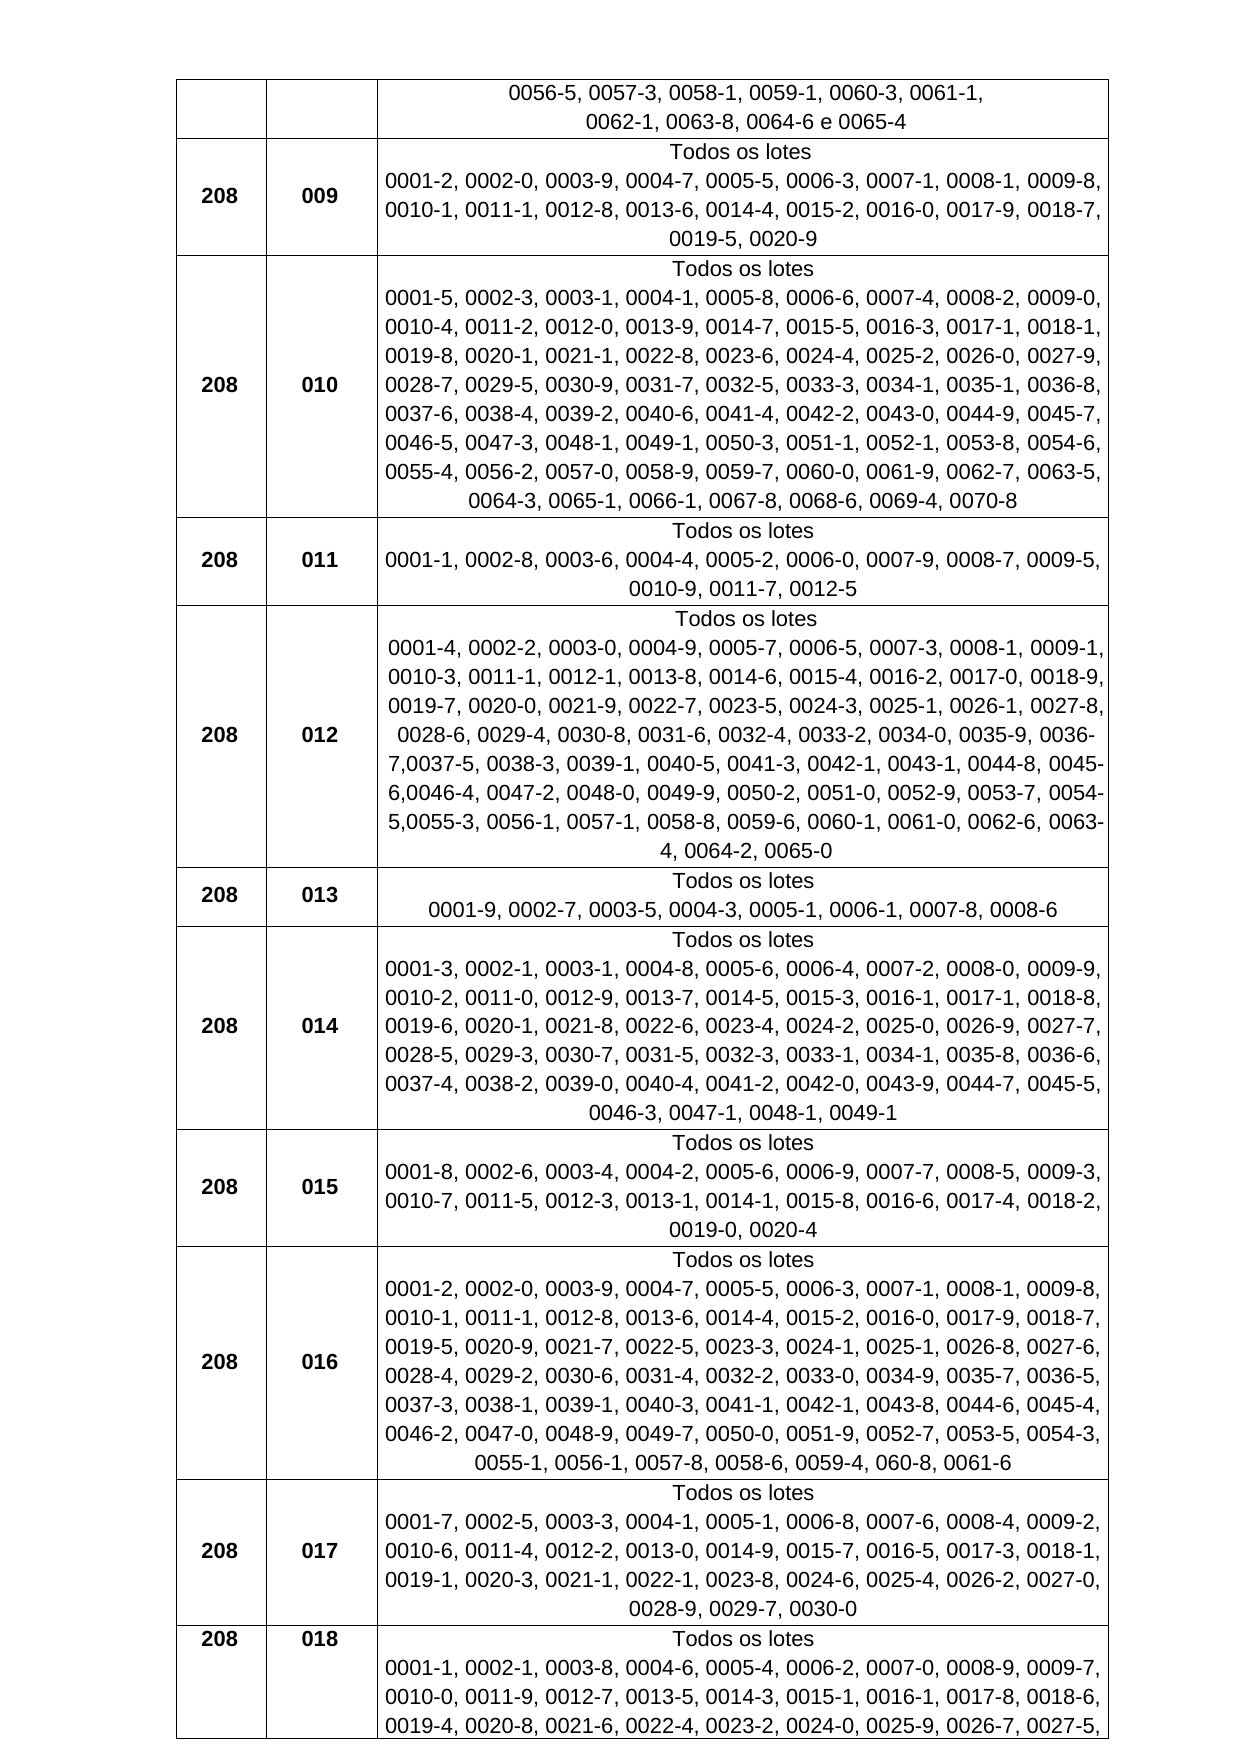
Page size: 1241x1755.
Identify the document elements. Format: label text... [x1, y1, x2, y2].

table_cell Todos os lotes 0001-4, 0002-2, 0003-0, 0004-9, 0005-7, 0006-5, 0007-3, 0008-1, 0009-1, 0010-3, 0011-1, 0012-1, 0013-8, 0014-6, 0015-4, 0016-2, 0017-0, 0018-9, 0019-7, 0020-0, 0021-9, 0022-7, 0023-5, 0024-3, 0025-1, 0026-1, 0027-8, 0028-6, 0029-4, 0030-8, 0031-6, 0032-4, 0033-2, 0034-0, 0035-9, 0036-7,0037-5, 0038-3, 0039-1, 0040-5, 0041-3, 0042-1, 0043-1, 0044-8, 0045-6,0046-4, 0047-2, 0048-0, 0049-9, 0050-2, 0051-0, 0052-9, 0053-7, 0054-5,0055-3, 0056-1, 0057-1, 0058-8, 0059-6, 0060-1, 0061-0, 0062-6, 0063-4, 0064-2, 0065-0 [378, 606, 1108, 867]
table_cell Todos os lotes 0001-8, 0002-6, 0003-4, 0004-2, 0005-6, 0006-9, 0007-7, 0008-5, 0009-3, 0010-7, 0011-5, 0012-3, 0013-1, 0014-1, 0015-8, 0016-6, 0017-4, 0018-2, 0019-0, 0020-4 [378, 1130, 1108, 1246]
table_cell [177, 80, 266, 138]
table_cell Todos os lotes 0001-2, 0002-0, 0003-9, 0004-7, 0005-5, 0006-3, 0007-1, 0008-1, 0009-8, 0010-1, 0011-1, 0012-8, 0013-6, 0014-4, 0015-2, 0016-0, 0017-9, 0018-7, 0019-5, 0020-9 [378, 139, 1108, 255]
table_cell 010 [267, 256, 377, 517]
table_cell 015 [267, 1130, 377, 1246]
table_cell 208 [177, 518, 266, 605]
table_cell Todos os lotes 0001-7, 0002-5, 0003-3, 0004-1, 0005-1, 0006-8, 0007-6, 0008-4, 0009-2, 0010-6, 0011-4, 0012-2, 0013-0, 0014-9, 0015-7, 0016-5, 0017-3, 0018-1, 0019-1, 0020-3, 0021-1, 0022-1, 0023-8, 0024-6, 0025-4, 0026-2, 0027-0, 0028-9, 0029-7, 0030-0 [378, 1480, 1108, 1625]
table_cell 208 [177, 927, 266, 1129]
table_cell 208 [177, 256, 266, 517]
table_cell 012 [267, 606, 377, 867]
table_cell 208 [177, 606, 266, 867]
table_cell Todos os lotes 0001-5, 0002-3, 0003-1, 0004-1, 0005-8, 0006-6, 0007-4, 0008-2, 0009-0, 0010-4, 0011-2, 0012-0, 0013-9, 0014-7, 0015-5, 0016-3, 0017-1, 0018-1, 0019-8, 0020-1, 0021-1, 0022-8, 0023-6, 0024-4, 0025-2, 0026-0, 0027-9, 0028-7, 0029-5, 0030-9, 0031-7, 0032-5, 0033-3, 0034-1, 0035-1, 0036-8, 0037-6, 0038-4, 0039-2, 0040-6, 0041-4, 0042-2, 0043-0, 0044-9, 0045-7, 0046-5, 0047-3, 0048-1, 0049-1, 0050-3, 0051-1, 0052-1, 0053-8, 0054-6, 0055-4, 0056-2, 0057-0, 0058-9, 0059-7, 0060-0, 0061-9, 0062-7, 0063-5, 0064-3, 0065-1, 0066-1, 0067-8, 0068-6, 0069-4, 0070-8 [378, 256, 1108, 517]
table_cell 208 [177, 139, 266, 255]
table_cell Todos os lotes 0001-2, 0002-0, 0003-9, 0004-7, 0005-5, 0006-3, 0007-1, 0008-1, 0009-8, 0010-1, 0011-1, 0012-8, 0013-6, 0014-4, 0015-2, 0016-0, 0017-9, 0018-7, 0019-5, 0020-9, 0021-7, 0022-5, 0023-3, 0024-1, 0025-1, 0026-8, 0027-6, 0028-4, 0029-2, 0030-6, 0031-4, 0032-2, 0033-0, 0034-9, 0035-7, 0036-5, 0037-3, 0038-1, 0039-1, 0040-3, 0041-1, 0042-1, 0043-8, 0044-6, 0045-4, 0046-2, 0047-0, 0048-9, 0049-7, 0050-0, 0051-9, 0052-7, 0053-5, 0054-3, 0055-1, 0056-1, 0057-8, 0058-6, 0059-4, 060-8, 0061-6 [378, 1247, 1108, 1479]
table_cell 011 [267, 518, 377, 605]
table_cell 016 [267, 1247, 377, 1479]
table_cell 009 [267, 139, 377, 255]
table_cell Todos os lotes 0001-9, 0002-7, 0003-5, 0004-3, 0005-1, 0006-1, 0007-8, 0008-6 [378, 868, 1108, 926]
table_cell 014 [267, 927, 377, 1129]
table_cell Todos os lotes 0001-3, 0002-1, 0003-1, 0004-8, 0005-6, 0006-4, 0007-2, 0008-0, 0009-9, 0010-2, 0011-0, 0012-9, 0013-7, 0014-5, 0015-3, 0016-1, 0017-1, 0018-8, 0019-6, 0020-1, 0021-8, 0022-6, 0023-4, 0024-2, 0025-0, 0026-9, 0027-7, 0028-5, 0029-3, 0030-7, 0031-5, 0032-3, 0033-1, 0034-1, 0035-8, 0036-6, 0037-4, 0038-2, 0039-0, 0040-4, 0041-2, 0042-0, 0043-9, 0044-7, 0045-5, 0046-3, 0047-1, 0048-1, 0049-1 [378, 927, 1108, 1129]
table_cell 208 [177, 1480, 266, 1625]
table_cell 018 [267, 1626, 377, 1738]
table_cell 208 [177, 1626, 266, 1738]
table_cell 208 [177, 868, 266, 926]
table_cell 013 [267, 868, 377, 926]
table_cell 0056-5, 0057-3, 0058-1, 0059-1, 0060-3, 0061-1, 0062-1, 0063-8, 0064-6 e 0065-4 [378, 80, 1108, 138]
table_cell 017 [267, 1480, 377, 1625]
table_cell [267, 80, 377, 138]
table_cell 208 [177, 1247, 266, 1479]
table_cell Todos os lotes 0001-1, 0002-8, 0003-6, 0004-4, 0005-2, 0006-0, 0007-9, 0008-7, 0009-5, 0010-9, 0011-7, 0012-5 [378, 518, 1108, 605]
table_cell Todos os lotes 0001-1, 0002-1, 0003-8, 0004-6, 0005-4, 0006-2, 0007-0, 0008-9, 0009-7, 0010-0, 0011-9, 0012-7, 0013-5, 0014-3, 0015-1, 0016-1, 0017-8, 0018-6, 0019-4, 0020-8, 0021-6, 0022-4, 0023-2, 0024-0, 0025-9, 0026-7, 0027-5, [378, 1626, 1108, 1738]
table_cell 208 [177, 1130, 266, 1246]
